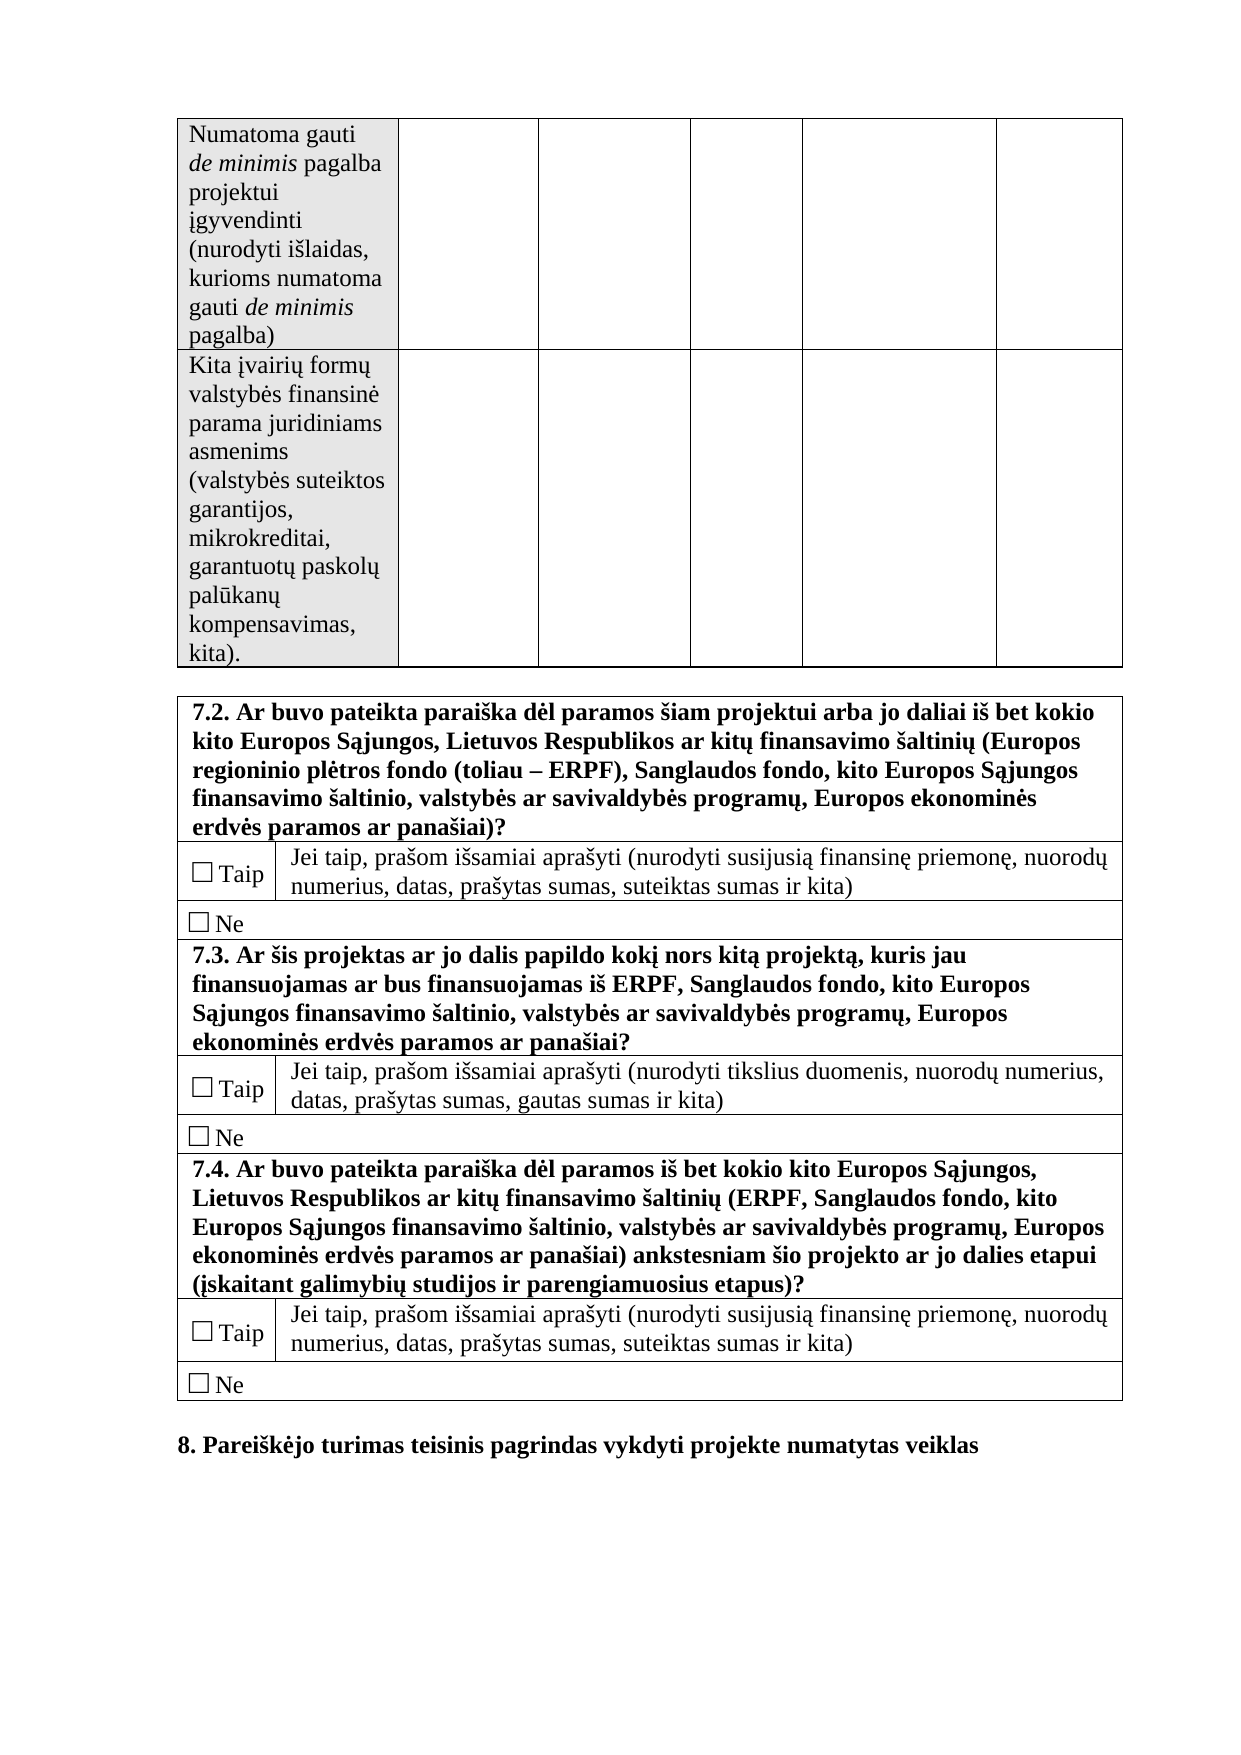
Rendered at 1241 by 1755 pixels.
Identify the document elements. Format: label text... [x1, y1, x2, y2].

table_cell Jei taip, prašom išsamiai aprašyti (nurodyti susijusią finansinę priemonę, nuorodų numerius, datas, prašytas sumas, suteiktas sumas ir kita) [276, 842, 1122, 900]
table_cell [539, 119, 690, 349]
table_cell [997, 350, 1122, 666]
table_cell Numatoma gauti de minimis pagalba projektui įgyvendinti (nurodyti išlaidas, kurioms numatoma gauti de minimis pagalba) [178, 119, 398, 349]
table_cell [803, 350, 996, 666]
table_cell 7.3. Ar šis projektas ar jo dalis papildo kokį nors kitą projektą, kuris jau finansuojamas ar bus finansuojamas iš ERPF, Sanglaudos fondo, kito Europos Sąjungos finansavimo šaltinio, valstybės ar savivaldybės programų, Europos ekonominės erdvės paramos ar panašiai? [178, 940, 1122, 1055]
table_cell [997, 119, 1122, 349]
table_cell [1026, 901, 1122, 939]
table_cell □ Ne [178, 901, 1026, 939]
table_cell [691, 350, 802, 666]
table_cell [1026, 1362, 1122, 1400]
table_cell □ Ne [178, 1115, 1026, 1153]
table_cell □ Ne [178, 1362, 1026, 1400]
table_cell 7.4. Ar buvo pateikta paraiška dėl paramos iš bet kokio kito Europos Sąjungos, Lietuvos Respublikos ar kitų finansavimo šaltinių (ERPF, Sanglaudos fondo, kito Europos Sąjungos finansavimo šaltinio, valstybės ar savivaldybės programų, Europos ekonominės erdvės paramos ar panašiai) ankstesniam šio projekto ar jo dalies etapui (įskaitant galimybių studijos ir parengiamuosius etapus)? [178, 1154, 1122, 1298]
table_cell Jei taip, prašom išsamiai aprašyti (nurodyti susijusią finansinę priemonę, nuorodų numerius, datas, prašytas sumas, suteiktas sumas ir kita) [276, 1299, 1122, 1361]
table_cell [803, 119, 996, 349]
table_cell □ Taip [178, 1056, 275, 1114]
table_cell [399, 119, 538, 349]
table_header 7.2. Ar buvo pateikta paraiška dėl paramos šiam projektui arba jo daliai iš bet kokio kito Europos Sąjungos, Lietuvos Respublikos ar kitų finansavimo šaltinių (Europos regioninio plėtros fondo (toliau – ERPF), Sanglaudos fondo, kito Europos Sąjungos finansavimo šaltinio, valstybės ar savivaldybės programų, Europos ekonominės erdvės paramos ar panašiai)? [178, 697, 1122, 841]
table_cell [691, 119, 802, 349]
table_cell [539, 350, 690, 666]
table_cell [399, 350, 538, 666]
text 8. Pareiškėjo turimas teisinis pagrindas vykdyti projekte numatytas veiklas [177, 1430, 1122, 1459]
table_cell □ Taip [178, 1299, 275, 1361]
table_cell Jei taip, prašom išsamiai aprašyti (nurodyti tikslius duomenis, nuorodų numerius, datas, prašytas sumas, gautas sumas ir kita) [276, 1056, 1122, 1114]
table_cell Kita įvairių formų valstybės finansinė parama juridiniams asmenims (valstybės suteiktos garantijos, mikrokreditai, garantuotų paskolų palūkanų kompensavimas, kita). [178, 350, 398, 666]
table_cell □ Taip [178, 842, 275, 900]
table_cell [1026, 1115, 1122, 1153]
